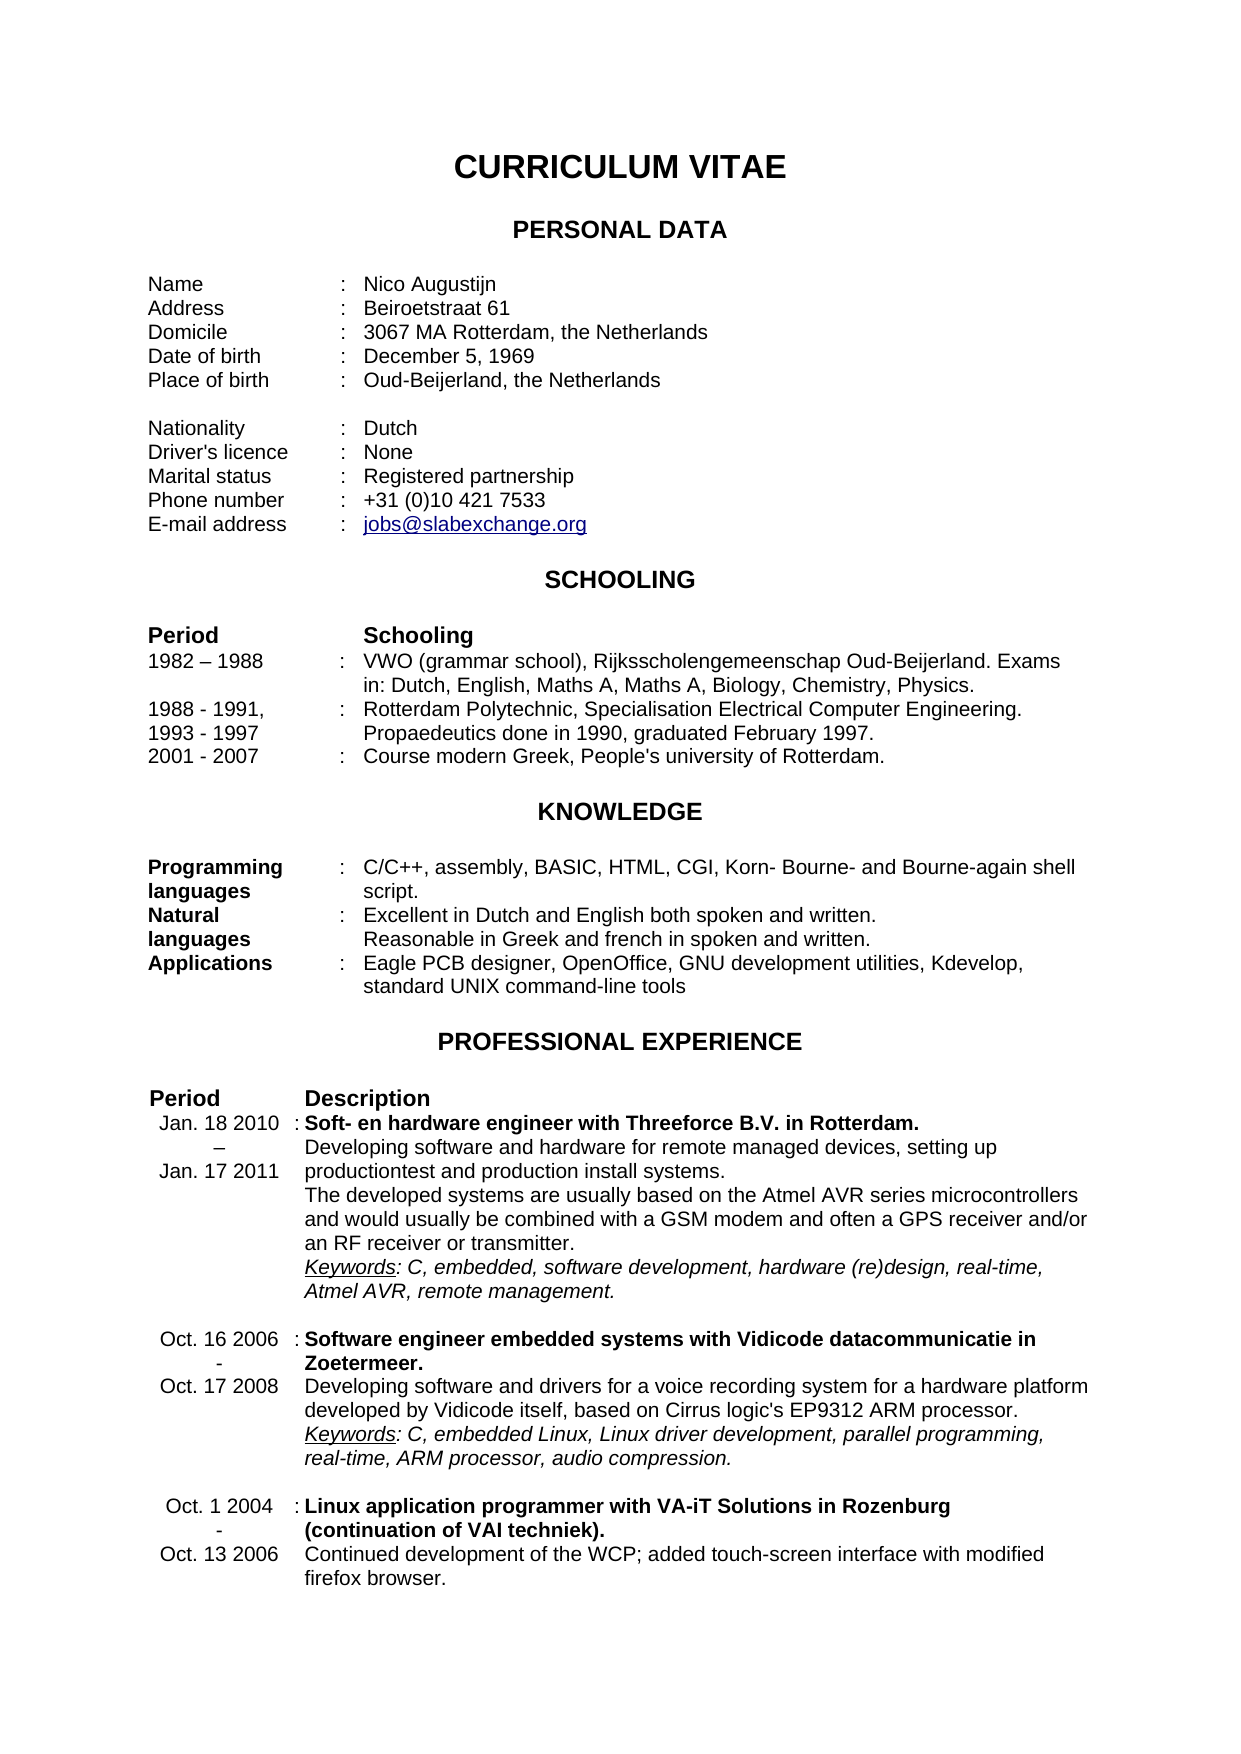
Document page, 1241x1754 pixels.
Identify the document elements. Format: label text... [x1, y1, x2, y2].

table_cell : [328, 903, 352, 950]
table_cell : [328, 649, 352, 696]
table_cell Rotterdam Polytechnic, Specialisation Electrical Computer Engineering. Propaedeutics done in 1990, graduated February 1997. [352, 696, 1093, 744]
table_cell : [329, 440, 352, 464]
table_cell : [329, 320, 352, 344]
table_cell VWO (grammar school), Rijksscholengemeenschap Oud-Beijerland. Exams in: Dutch, English, Maths A, Maths A, Biology, Chemistry, Physics. [352, 649, 1093, 696]
table_cell 3067 MA Rotterdam, the Netherlands [352, 320, 1093, 344]
table_cell 2001 - 2007 [148, 744, 328, 768]
table_cell Jan. 18 2010 – Jan. 17 2011 [149, 1111, 289, 1326]
table_cell : [329, 416, 352, 440]
table_cell Nationality [148, 416, 329, 440]
table_cell 1988 - 1991, 1993 - 1997 [148, 696, 328, 744]
table_cell [329, 392, 352, 416]
table_cell 1982 – 1988 [148, 649, 328, 696]
table_cell Oct. 16 2006 - Oct. 17 2008 [149, 1326, 289, 1494]
table_cell Excellent in Dutch and English both spoken and written. Reasonable in Greek and french in spoken and written. [352, 903, 1093, 950]
table_cell [148, 392, 329, 416]
table_cell Developing software and drivers for a voice recording system for a hardware platform developed by Vidicode itself, based on Cirrus logic's EP9312 ARM processor. [304, 1374, 1092, 1422]
table_cell : [289, 1494, 304, 1590]
table_cell Registered partnership [352, 464, 1093, 488]
table_cell : [328, 744, 352, 768]
table_header PROFESSIONAL EXPERIENCE [148, 998, 1092, 1590]
table_cell Natural languages [148, 903, 328, 950]
table_cell December 5, 1969 [352, 344, 1093, 368]
table_cell Applications [148, 950, 328, 998]
table_cell Beiroetstraat 61 [352, 296, 1093, 320]
table_header Schooling [352, 622, 1093, 648]
table_cell Date of birth [148, 344, 329, 368]
table_header Period [149, 1085, 289, 1111]
table_header Software engineer embedded systems with Vidicode datacommunicatie in Zoetermeer. [304, 1326, 1092, 1374]
table_cell Domicile [148, 320, 329, 344]
table_cell : [289, 1326, 304, 1494]
table_cell [304, 1470, 1092, 1494]
table_header C/C++, assembly, BASIC, HTML, CGI, Korn- Bourne- and Bourne-again shell script. [352, 855, 1093, 902]
table_cell [304, 1302, 1092, 1326]
table_cell +31 (0)10 421 7533 [352, 488, 1093, 512]
table_cell : [329, 296, 352, 320]
table_cell : [329, 464, 352, 488]
table_cell : [329, 344, 352, 368]
table_cell Address [148, 296, 329, 320]
table_cell Developing software and hardware for remote managed devices, setting up productiontest and production install systems. The developed systems are usually based on the Atmel AVR series microcontrollers and would usually be combined with a GSM modem and often a GPS receiver and/or an RF receiver or transmitter. [304, 1135, 1092, 1254]
table_cell Continued development of the WCP; added touch-screen interface with modified firefox browser. [304, 1542, 1092, 1590]
table_header Name [148, 272, 329, 296]
table_cell Keywords: C, embedded Linux, Linux driver development, parallel programming, real-time, ARM processor, audio compression. [304, 1422, 1092, 1470]
table_cell Keywords: C, embedded, software development, hardware (re)design, real-time, Atmel AVR, remote management. [304, 1255, 1092, 1302]
table_header CURRICULUM VITAE PERSONAL DATA [148, 148, 1092, 272]
table_header : [329, 272, 352, 296]
table_cell Driver's licence [148, 440, 329, 464]
table_header Linux application programmer with VA-iT Solutions in Rozenburg (continuation of VAI techniek). [304, 1494, 1092, 1542]
table_cell : [329, 512, 352, 536]
table_cell E-mail address [148, 512, 329, 536]
table_cell [352, 392, 1093, 416]
table_cell : [329, 368, 352, 392]
table_header Nico Augustijn [352, 272, 1093, 296]
table_header : [328, 855, 352, 902]
table_cell : [289, 1111, 304, 1326]
table_cell Place of birth [148, 368, 329, 392]
table_cell jobs@slabexchange.org [352, 512, 1093, 536]
table_cell Marital status [148, 464, 329, 488]
table_cell Course modern Greek, People's university of Rotterdam. [352, 744, 1093, 768]
table_cell Phone number [148, 488, 329, 512]
table_cell : [329, 488, 352, 512]
table_header Soft- en hardware engineer with Threeforce B.V. in Rotterdam. [304, 1111, 1092, 1135]
table_cell None [352, 440, 1093, 464]
table_header SCHOOLING [148, 536, 1092, 622]
table_header Period [148, 622, 352, 648]
table_cell Dutch [352, 416, 1093, 440]
table_header [289, 1085, 304, 1111]
table_header KNOWLEDGE [148, 768, 1092, 855]
table_cell Oud-Beijerland, the Netherlands [352, 368, 1093, 392]
table_cell Oct. 1 2004 - Oct. 13 2006 [149, 1494, 289, 1590]
table_cell Eagle PCB designer, OpenOffice, GNU development utilities, Kdevelop, standard UNIX command-line tools [352, 950, 1093, 998]
table_header Description [304, 1085, 1092, 1111]
table_cell : [328, 696, 352, 744]
table_cell : [328, 950, 352, 998]
table_header Programming languages [148, 855, 328, 902]
